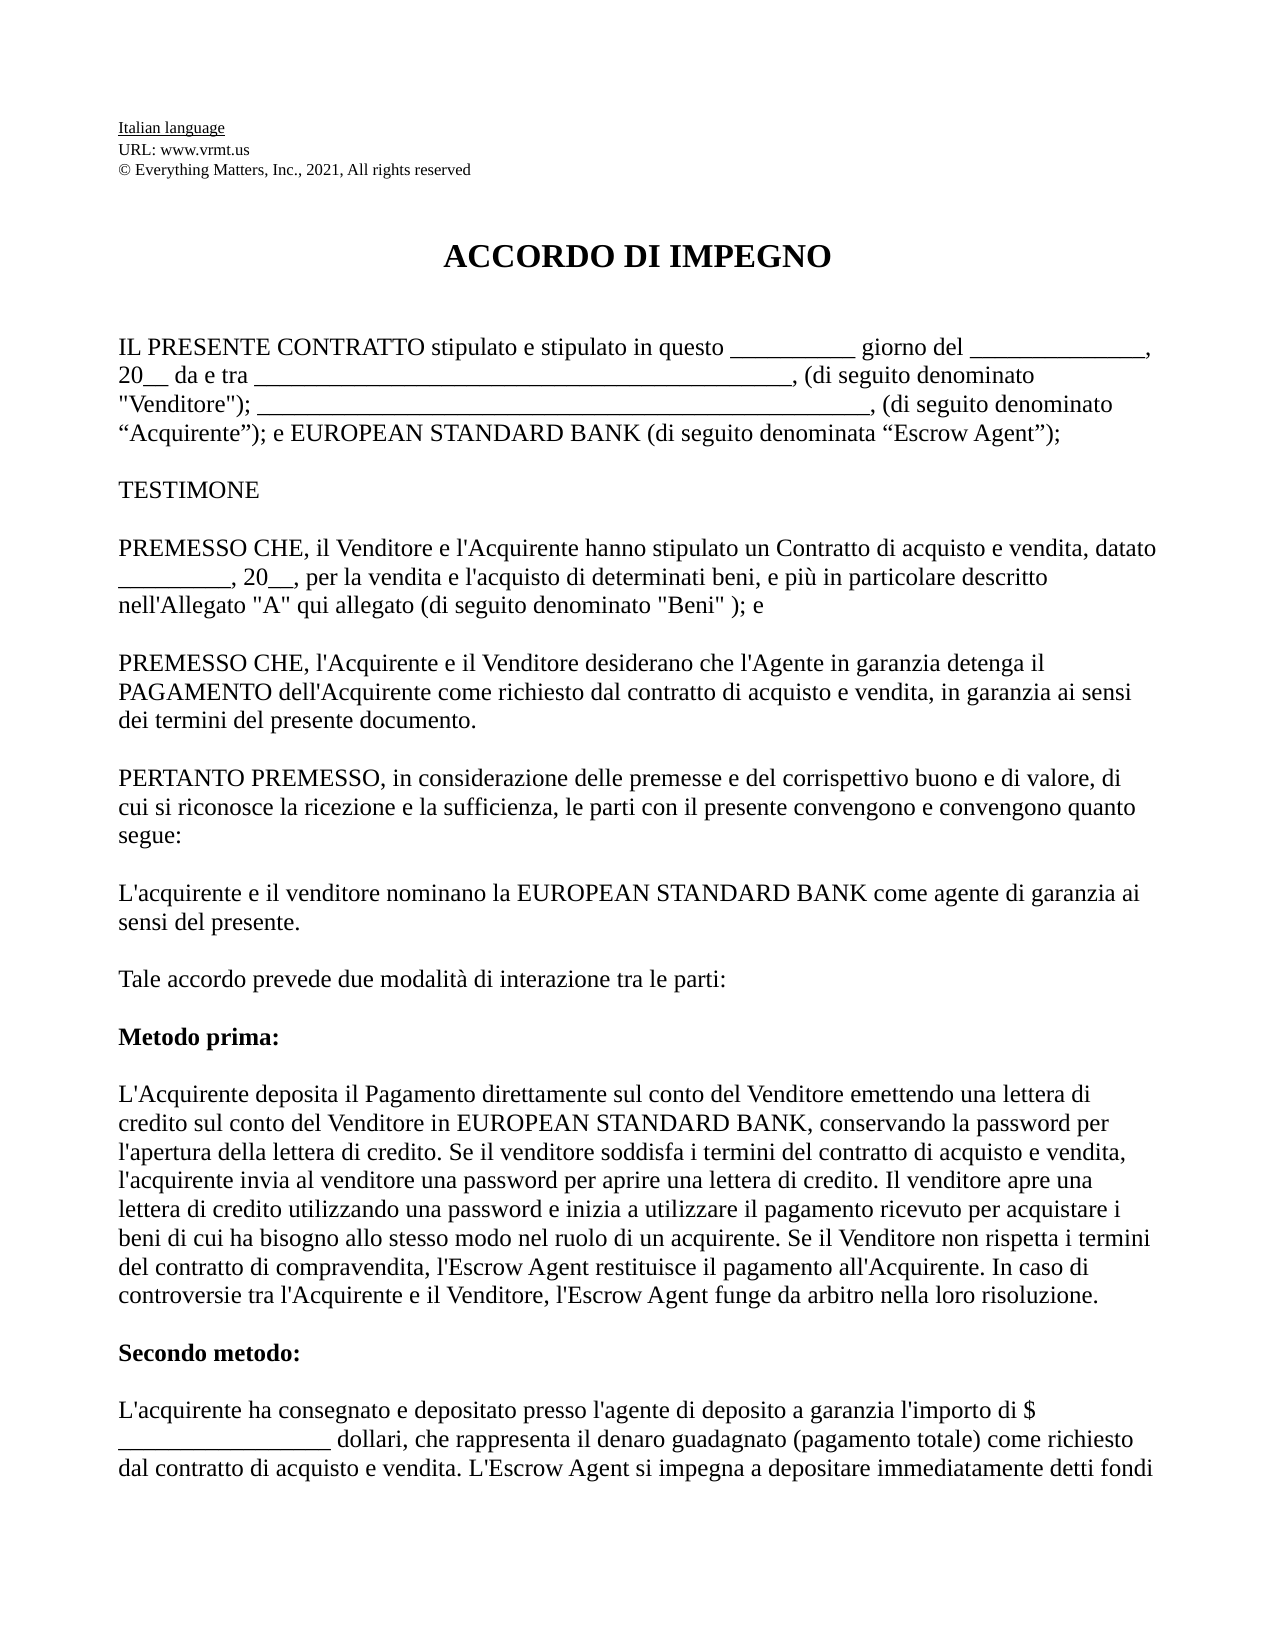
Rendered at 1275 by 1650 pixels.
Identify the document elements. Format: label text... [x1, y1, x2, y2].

text Tale accordo prevede due modalità di interazione tra le parti: [118, 964, 1157, 993]
text URL: www.vrmt.us [118, 140, 1157, 159]
text IL PRESENTE CONTRATTO stipulato e stipulato in questo __________ giorno del ______________, 20__ da e tra ___________________________________________, (di seguito denominato "Venditore"); _________________________________________________, (di seguito denominato “Acquirente”); e EUROPEAN STANDARD BANK (di seguito denominata “Escrow Agent”); [118, 332, 1157, 447]
text TESTIMONE [118, 476, 1157, 504]
text PREMESSO CHE, l'Acquirente e il Venditore desiderano che l'Agente in garanzia detenga il PAGAMENTO dell'Acquirente come richiesto dal contratto di acquisto e vendita, in garanzia ai sensi dei termini del presente documento. [118, 648, 1157, 734]
text Secondo metodo: [118, 1338, 1157, 1367]
text L'acquirente e il venditore nominano la EUROPEAN STANDARD BANK come agente di garanzia ai sensi del presente. [118, 878, 1157, 936]
text Metodo prima: [118, 1022, 1157, 1051]
text Italian language [118, 118, 1157, 137]
text L'Acquirente deposita il Pagamento direttamente sul conto del Venditore emettendo una lettera di credito sul conto del Venditore in EUROPEAN STANDARD BANK, conservando la password per l'apertura della lettera di credito. Se il venditore soddisfa i termini del contratto di acquisto e vendita, l'acquirente invia al venditore una password per aprire una lettera di credito. Il venditore apre una lettera di credito utilizzando una password e inizia a utilizzare il pagamento ricevuto per acquistare i beni di cui ha bisogno allo stesso modo nel ruolo di un acquirente. Se il Venditore non rispetta i termini del contratto di compravendita, l'Escrow Agent restituisce il pagamento all'Acquirente. In caso di controversie tra l'Acquirente e il Venditore, l'Escrow Agent funge da arbitro nella loro risoluzione. [118, 1079, 1157, 1309]
text PREMESSO CHE, il Venditore e l'Acquirente hanno stipulato un Contratto di acquisto e vendita, datato _________, 20__, per la vendita e l'acquisto di determinati beni, e più in particolare descritto nell'Allegato "A" qui allegato (di seguito denominato "Beni" ); e [118, 533, 1157, 619]
text L'acquirente ha consegnato e depositato presso l'agente di deposito a garanzia l'importo di $ _________________ dollari, che rappresenta il denaro guadagnato (pagamento totale) come richiesto dal contratto di acquisto e vendita. L'Escrow Agent si impegna a depositare immediatamente detti fondi [118, 1396, 1157, 1482]
text ACCORDO DI IMPEGNO [118, 236, 1157, 274]
text © Everything Matters, Inc., 2021, All rights reserved [118, 159, 1157, 178]
text PERTANTO PREMESSO, in considerazione delle premesse e del corrispettivo buono e di valore, di cui si riconosce la ricezione e la sufficienza, le parti con il presente convengono e convengono quanto segue: [118, 763, 1157, 849]
